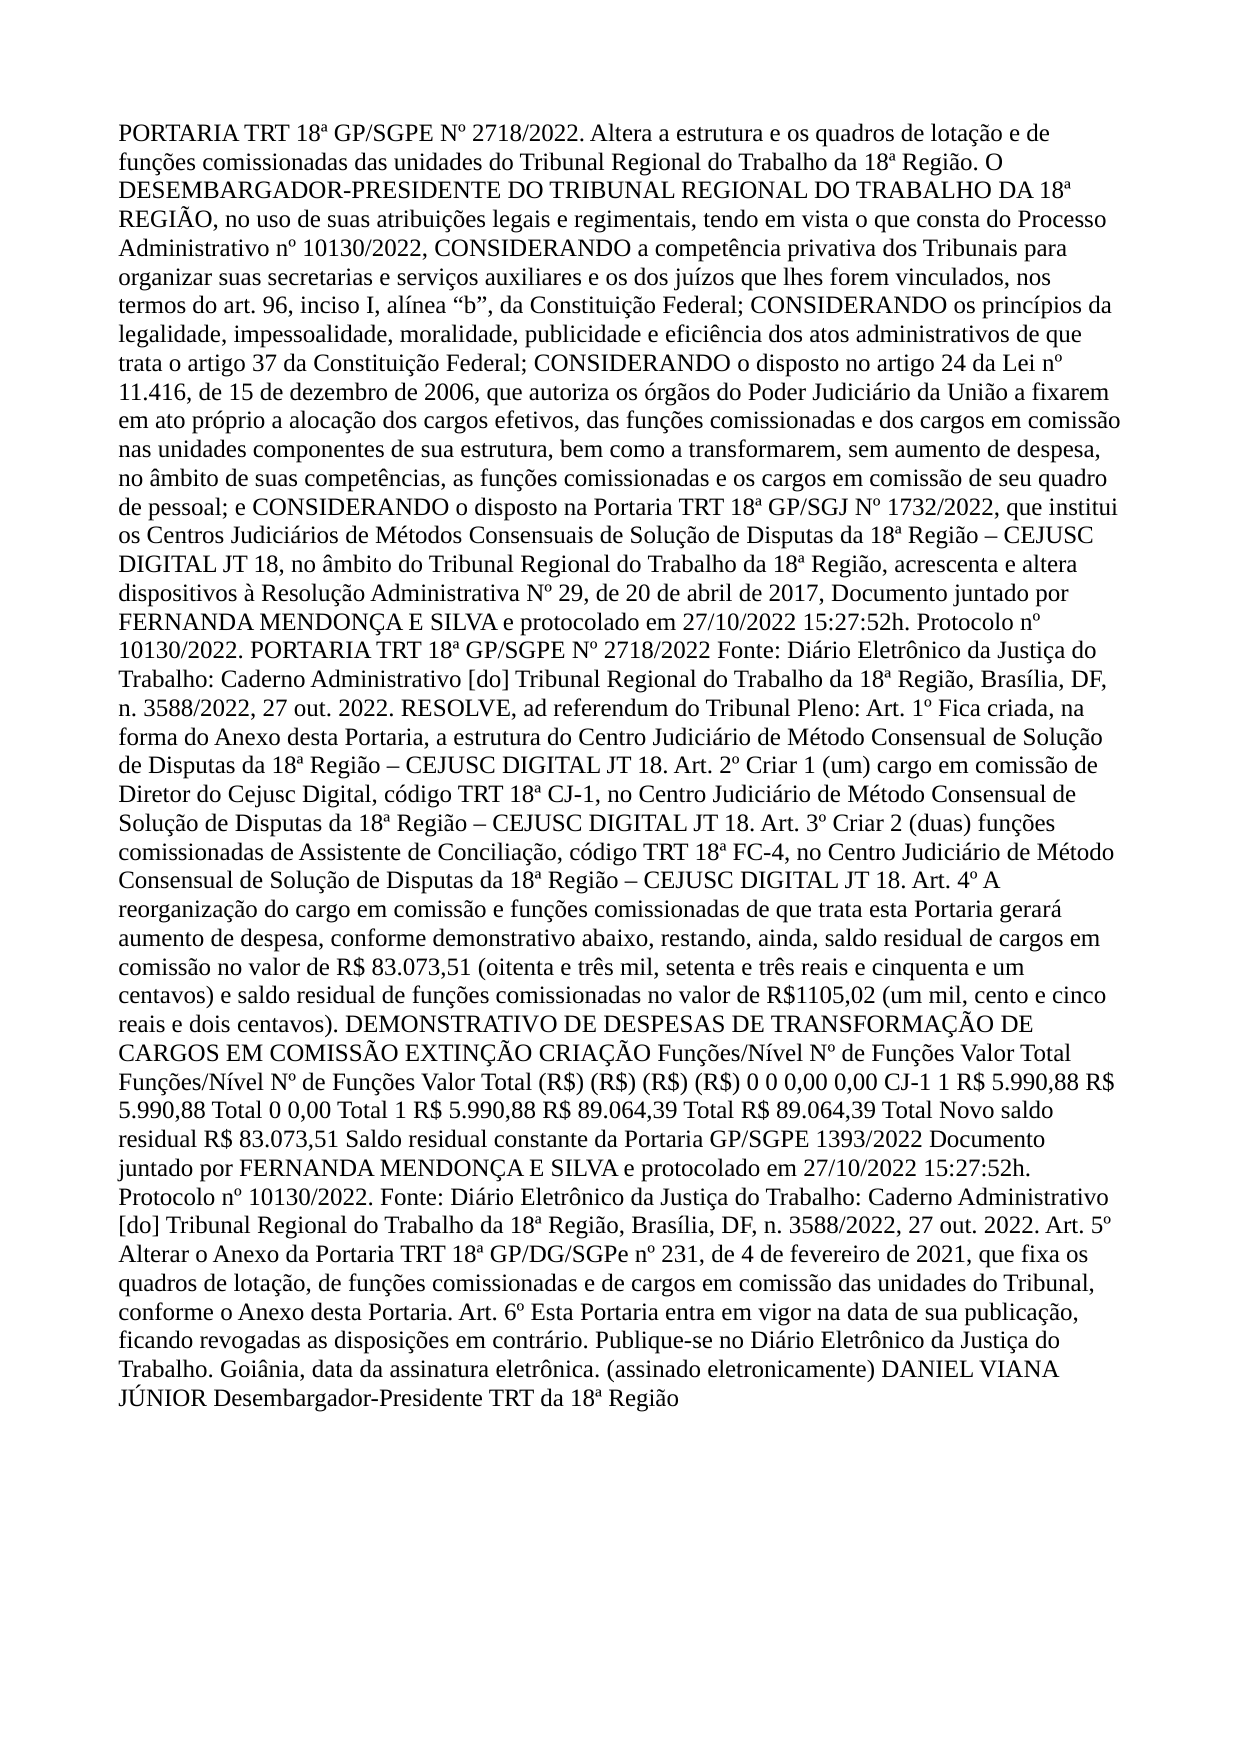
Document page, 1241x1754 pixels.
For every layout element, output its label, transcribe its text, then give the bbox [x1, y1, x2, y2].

text PORTARIA TRT 18ª GP/SGPE Nº 2718/2022. Altera a estrutura e os quadros de lotação e de funções comissionadas das unidades do Tribunal Regional do Trabalho da 18ª Região. O DESEMBARGADOR-PRESIDENTE DO TRIBUNAL REGIONAL DO TRABALHO DA 18ª REGIÃO, no uso de suas atribuições legais e regimentais, tendo em vista o que consta do Processo Administrativo nº 10130/2022, CONSIDERANDO a competência privativa dos Tribunais para organizar suas secretarias e serviços auxiliares e os dos juízos que lhes forem vinculados, nos termos do art. 96, inciso I, alínea “b”, da Constituição Federal; CONSIDERANDO os princípios da legalidade, impessoalidade, moralidade, publicidade e eficiência dos atos administrativos de que trata o artigo 37 da Constituição Federal; CONSIDERANDO o disposto no artigo 24 da Lei nº 11.416, de 15 de dezembro de 2006, que autoriza os órgãos do Poder Judiciário da União a fixarem em ato próprio a alocação dos cargos efetivos, das funções comissionadas e dos cargos em comissão nas unidades componentes de sua estrutura, bem como a transformarem, sem aumento de despesa, no âmbito de suas competências, as funções comissionadas e os cargos em comissão de seu quadro de pessoal; e CONSIDERANDO o disposto na Portaria TRT 18ª GP/SGJ Nº 1732/2022, que institui os Centros Judiciários de Métodos Consensuais de Solução de Disputas da 18ª Região – CEJUSC DIGITAL JT 18, no âmbito do Tribunal Regional do Trabalho da 18ª Região, acrescenta e altera dispositivos à Resolução Administrativa Nº 29, de 20 de abril de 2017, Documento juntado por FERNANDA MENDONÇA E SILVA e protocolado em 27/10/2022 15:27:52h. Protocolo nº 10130/2022. PORTARIA TRT 18ª GP/SGPE Nº 2718/2022 Fonte: Diário Eletrônico da Justiça do Trabalho: Caderno Administrativo [do] Tribunal Regional do Trabalho da 18ª Região, Brasília, DF, n. 3588/2022, 27 out. 2022. RESOLVE, ad referendum do Tribunal Pleno: Art. 1º Fica criada, na forma do Anexo desta Portaria, a estrutura do Centro Judiciário de Método Consensual de Solução de Disputas da 18ª Região – CEJUSC DIGITAL JT 18. Art. 2º Criar 1 (um) cargo em comissão de Diretor do Cejusc Digital, código TRT 18ª CJ-1, no Centro Judiciário de Método Consensual de Solução de Disputas da 18ª Região – CEJUSC DIGITAL JT 18. Art. 3º Criar 2 (duas) funções comissionadas de Assistente de Conciliação, código TRT 18ª FC-4, no Centro Judiciário de Método Consensual de Solução de Disputas da 18ª Região – CEJUSC DIGITAL JT 18. Art. 4º A reorganização do cargo em comissão e funções comissionadas de que trata esta Portaria gerará aumento de despesa, conforme demonstrativo abaixo, restando, ainda, saldo residual de cargos em comissão no valor de R$ 83.073,51 (oitenta e três mil, setenta e três reais e cinquenta e um centavos) e saldo residual de funções comissionadas no valor de R$1105,02 (um mil, cento e cinco reais e dois centavos). DEMONSTRATIVO DE DESPESAS DE TRANSFORMAÇÃO DE CARGOS EM COMISSÃO EXTINÇÃO CRIAÇÃO Funções/Nível Nº de Funções Valor Total Funções/Nível Nº de Funções Valor Total (R$) (R$) (R$) (R$) 0 0 0,00 0,00 CJ-1 1 R$ 5.990,88 R$ 5.990,88 Total 0 0,00 Total 1 R$ 5.990,88 R$ 89.064,39 Total R$ 89.064,39 Total Novo saldo residual R$ 83.073,51 Saldo residual constante da Portaria GP/SGPE 1393/2022 Documento juntado por FERNANDA MENDONÇA E SILVA e protocolado em 27/10/2022 15:27:52h. Protocolo nº 10130/2022. Fonte: Diário Eletrônico da Justiça do Trabalho: Caderno Administrativo [do] Tribunal Regional do Trabalho da 18ª Região, Brasília, DF, n. 3588/2022, 27 out. 2022. Art. 5º Alterar o Anexo da Portaria TRT 18ª GP/DG/SGPe nº 231, de 4 de fevereiro de 2021, que fixa os quadros de lotação, de funções comissionadas e de cargos em comissão das unidades do Tribunal, conforme o Anexo desta Portaria. Art. 6º Esta Portaria entra em vigor na data de sua publicação, ficando revogadas as disposições em contrário. Publique-se no Diário Eletrônico da Justiça do Trabalho. Goiânia, data da assinatura eletrônica. (assinado eletronicamente) DANIEL VIANA JÚNIOR Desembargador-Presidente TRT da 18ª Região [118, 118, 1122, 1412]
